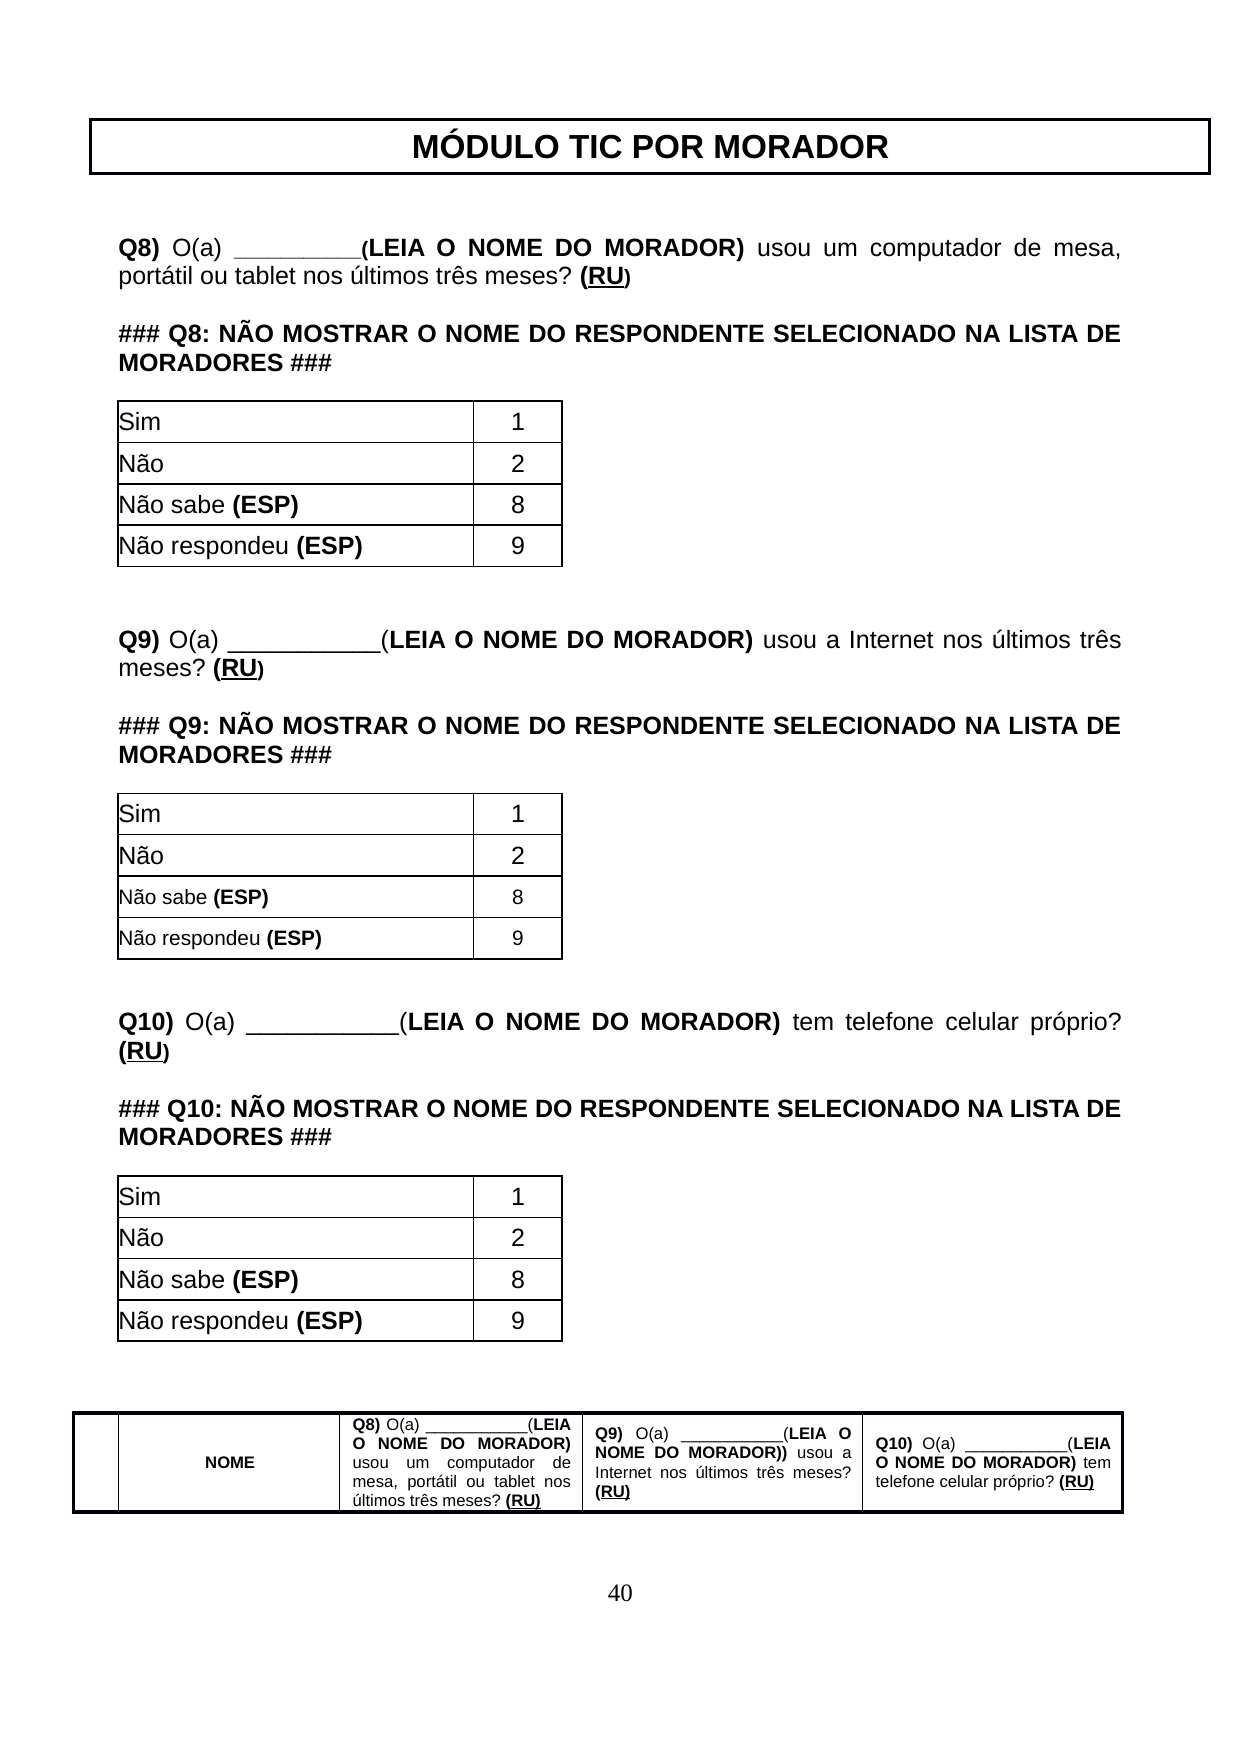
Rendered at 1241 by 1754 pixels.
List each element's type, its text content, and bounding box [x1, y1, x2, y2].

table_cell 8 [474, 485, 561, 524]
table_header 1 [474, 794, 561, 834]
text Q8) O(a) ___________(LEIA O NOME DO MORADOR) usou um computador de mesa, portátil ou tablet nos últimos três meses? (RU) [118, 232, 1122, 290]
table_cell Não sabe (ESP) [119, 485, 473, 524]
table_cell 8 [474, 1259, 561, 1299]
table_cell Não sabe (ESP) [119, 1259, 473, 1299]
table_header Q10) O(a) ___________(LEIA O NOME DO MORADOR) tem telefone celular próprio? (RU) [863, 1415, 1121, 1510]
table_cell 8 [474, 877, 561, 916]
table_header Q8) O(a) ___________(LEIA O NOME DO MORADOR) usou um computador de mesa, portátil ou tablet nos últimos três meses? (RU) [340, 1415, 582, 1510]
table_header MÓDULO TIC POR MORADOR [92, 121, 1208, 172]
table_header Sim [119, 794, 473, 834]
table_cell Não [119, 1218, 473, 1258]
table_header NOME [119, 1415, 339, 1510]
table_header Sim [119, 1177, 473, 1216]
text ### Q8: NÃO MOSTRAR O NOME DO RESPONDENTE SELECIONADO NA LISTA DE MORADORES ### [118, 319, 1122, 376]
table_cell 9 [474, 1301, 561, 1340]
table_header Sim [119, 402, 473, 442]
table_cell Não sabe (ESP) [119, 877, 473, 916]
text Q10) O(a) ___________(LEIA O NOME DO MORADOR) tem telefone celular próprio? (RU) [118, 1007, 1122, 1065]
text ### Q9: NÃO MOSTRAR O NOME DO RESPONDENTE SELECIONADO NA LISTA DE MORADORES ### [118, 711, 1122, 768]
text Q9) O(a) ___________(LEIA O NOME DO MORADOR) usou a Internet nos últimos três meses? (RU) [118, 625, 1122, 682]
table_cell Não respondeu (ESP) [119, 918, 473, 958]
table_header Q9) O(a) ___________(LEIA O NOME DO MORADOR)) usou a Internet nos últimos três meses? (RU) [583, 1415, 862, 1510]
table_cell Não [119, 443, 473, 483]
text ### Q10: NÃO MOSTRAR O NOME DO RESPONDENTE SELECIONADO NA LISTA DE MORADORES ### [118, 1093, 1122, 1151]
table_header 1 [474, 1177, 561, 1216]
table_cell 9 [474, 526, 561, 566]
table_cell Não respondeu (ESP) [119, 526, 473, 566]
table_cell 2 [474, 835, 561, 875]
table_cell 2 [474, 443, 561, 483]
table_cell Não [119, 835, 473, 875]
table_cell 2 [474, 1218, 561, 1258]
table_header [75, 1415, 118, 1510]
table_header 1 [474, 402, 561, 442]
table_cell Não respondeu (ESP) [119, 1301, 473, 1340]
table_cell 9 [474, 918, 561, 958]
